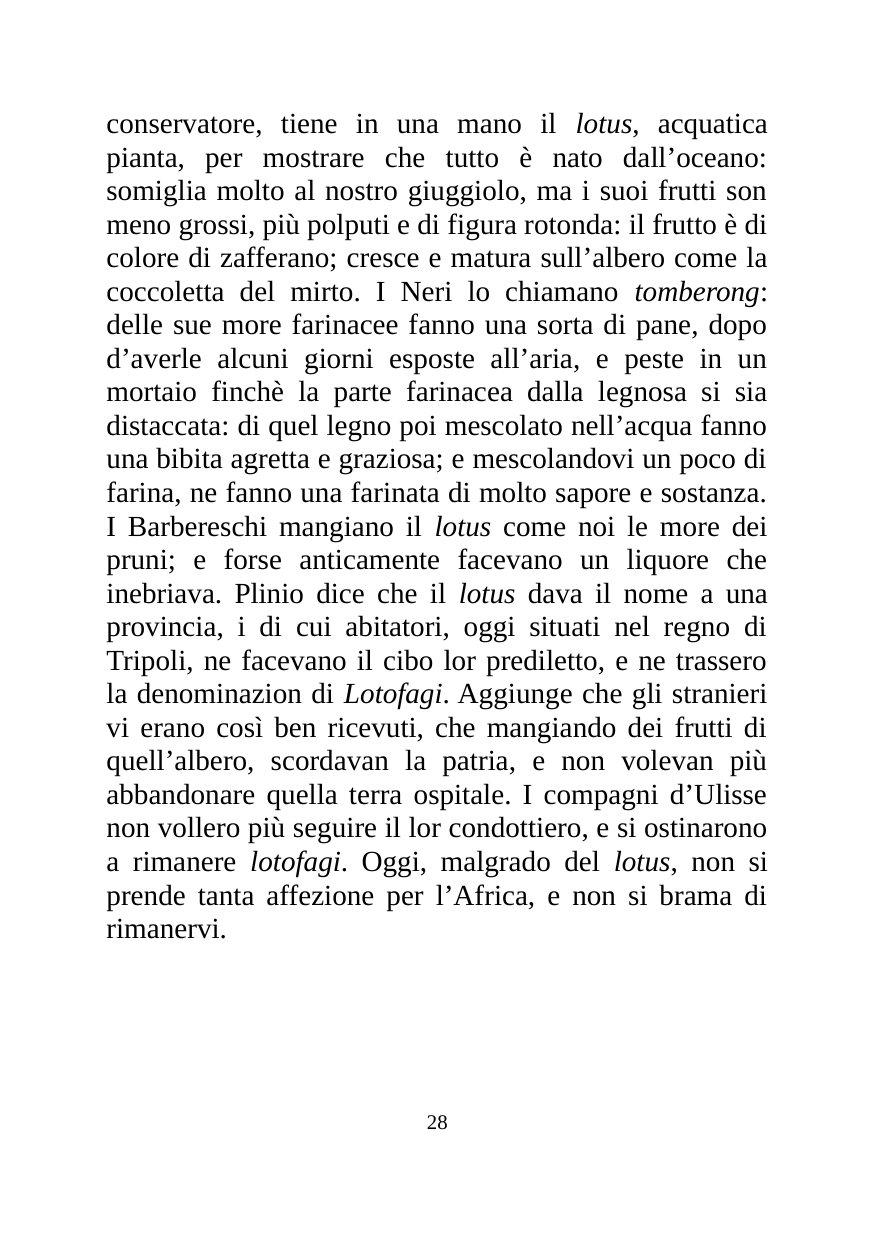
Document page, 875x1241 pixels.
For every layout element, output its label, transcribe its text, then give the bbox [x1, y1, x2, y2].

text conservatore, tiene in una mano il lotus, acquatica pianta, per mostrare che tutto è nato dall’oceano: somiglia molto al nostro giuggiolo, ma i suoi frutti son meno grossi, più polputi e di figura rotonda: il frutto è di colore di zafferano; cresce e matura sull’albero come la coccoletta del mirto. I Neri lo chiamano tomberong: delle sue more farinacee fanno una sorta di pane, dopo d’averle alcuni giorni esposte all’aria, e peste in un mortaio finchè la parte farinacea dalla legnosa si sia distaccata: di quel legno poi mescolato nell’acqua fanno una bibita agretta e graziosa; e mescolandovi un poco di farina, ne fanno una farinata di molto sapore e sostanza. I Barbereschi mangiano il lotus come noi le more dei pruni; e forse anticamente facevano un liquore che inebriava. Plinio dice che il lotus dava il nome a una provincia, i di cui abitatori, oggi situati nel regno di Tripoli, ne facevano il cibo lor prediletto, e ne trassero la denominazion di Lotofagi. Aggiunge che gli stranieri vi erano così ben ricevuti, che mangiando dei frutti di quell’albero, scordavan la patria, e non volevan più abbandonare quella terra ospitale. I compagni d’Ulisse non vollero più seguire il lor condottiero, e si ostinarono a rimanere lotofagi. Oggi, malgrado del lotus, non si prende tanta affezione per l’Africa, e non si brama di rimanervi. [106, 106, 768, 945]
